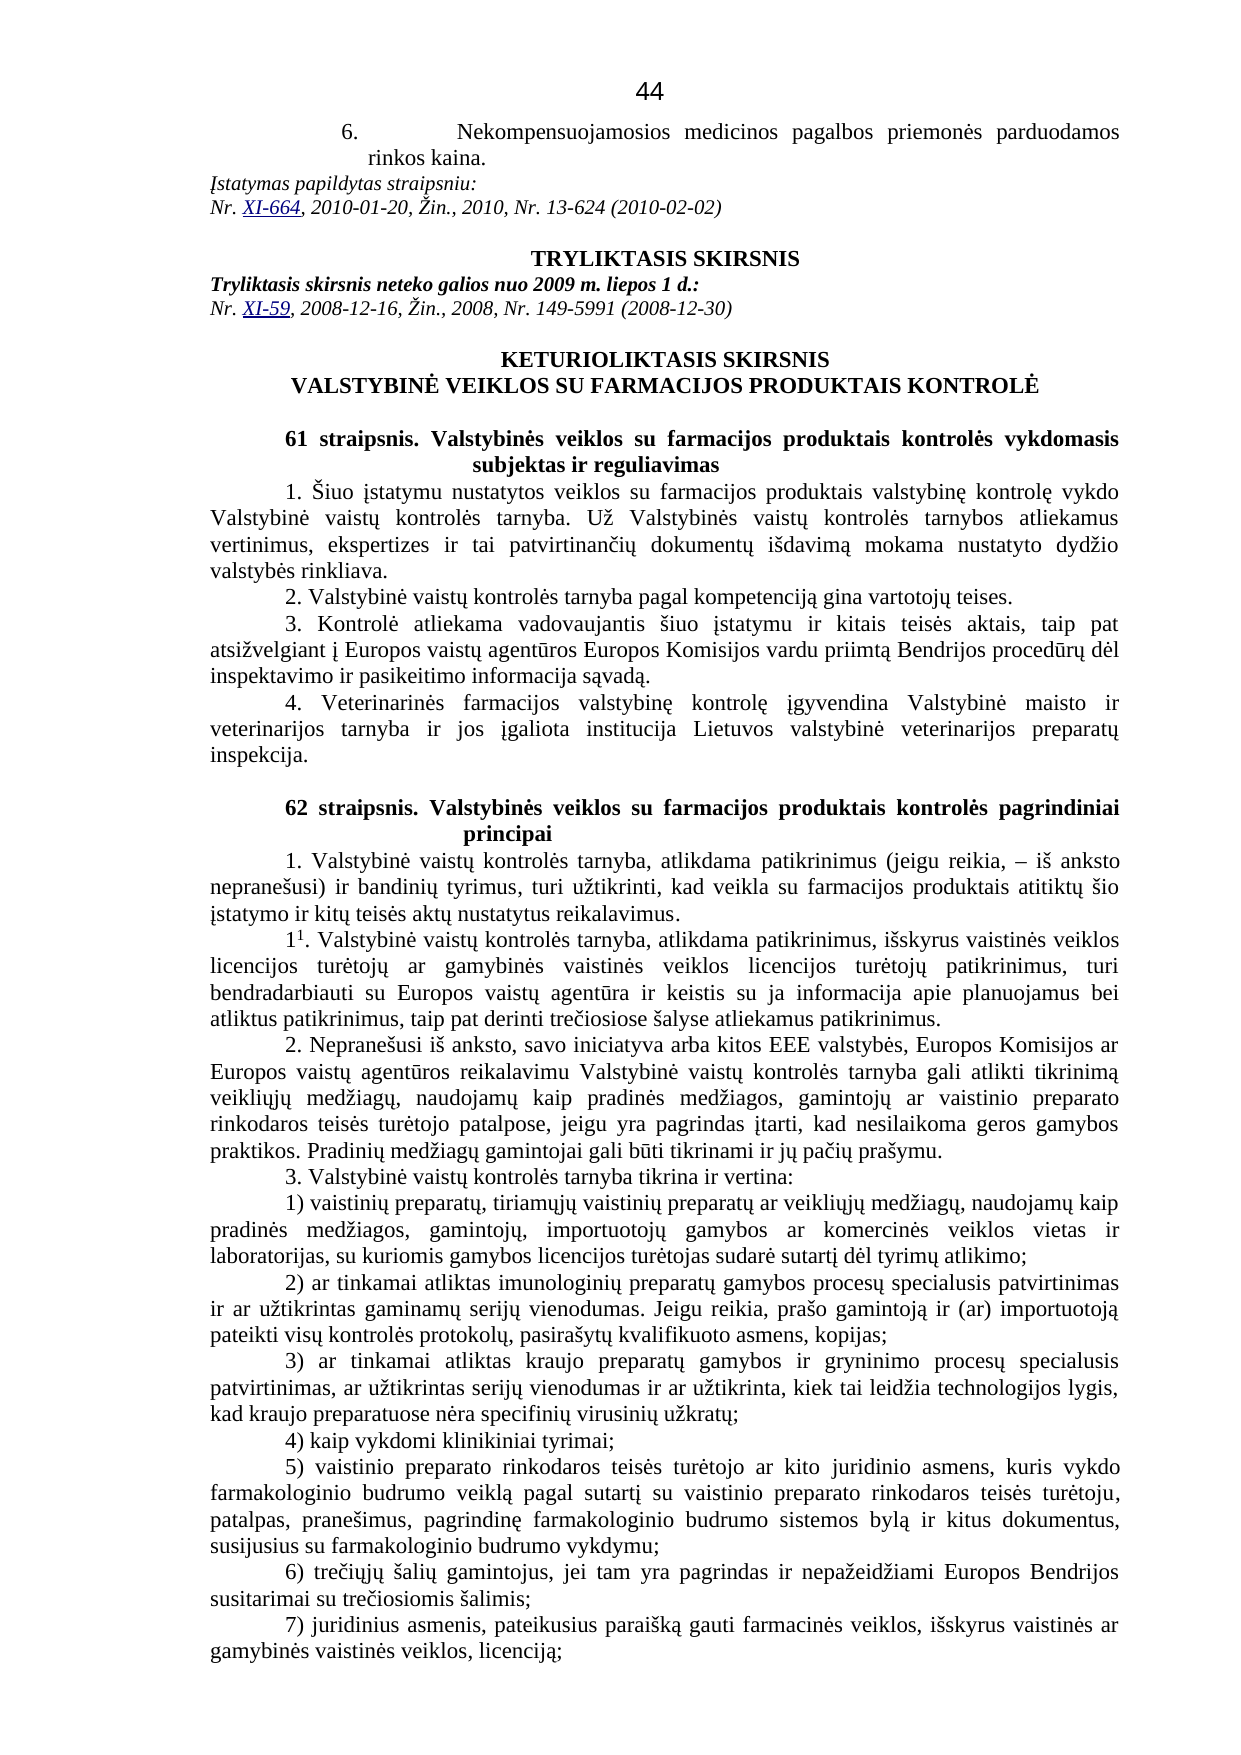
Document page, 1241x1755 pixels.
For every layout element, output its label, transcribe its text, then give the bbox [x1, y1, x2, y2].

text 1. Šiuo įstatymu nustatytos veiklos su farmacijos produktais valstybinę kontrolę vykdo Valstybinė vaistų kontrolės tarnyba. Už Valstybinės vaistų kontrolės tarnybos atliekamus vertinimus, ekspertizes ir tai patvirtinančių dokumentų išdavimą mokama nustatyto dydžio valstybės rinkliava. [210, 478, 1120, 583]
text TRYLIKTASIS SKIRSNIS [210, 245, 1120, 272]
text 4. Veterinarinės farmacijos valstybinę kontrolę įgyvendina Valstybinė maisto ir veterinarijos tarnyba ir jos įgaliota institucija Lietuvos valstybinė veterinarijos preparatų inspekcija. [210, 689, 1120, 768]
text Nr. XI-664, 2010-01-20, Žin., 2010, Nr. 13-624 (2010-02-02) [210, 195, 1120, 219]
text 61 straipsnis. Valstybinės veiklos su farmacijos produktais kontrolės vykdomasis subjektas ir reguliavimas [285, 425, 1120, 478]
text 2) ar tinkamai atliktas imunologinių preparatų gamybos procesų specialusis patvirtinimas ir ar užtikrintas gaminamų serijų vienodumas. Jeigu reikia, prašo gamintoją ir (ar) importuotoją pateikti visų kontrolės protokolų, pasirašytų kvalifikuoto asmens, kopijas; [210, 1268, 1120, 1348]
text VALSTYBINĖ VEIKLOS SU FARMACIJOS PRODUKTAIS KONTROLĖ [210, 372, 1120, 399]
text 11. Valstybinė vaistų kontrolės tarnyba, atlikdama patikrinimus, išskyrus vaistinės veiklos licencijos turėtojų ar gamybinės vaistinės veiklos licencijos turėtojų patikrinimus, turi bendradarbiauti su Europos vaistų agentūra ir keistis su ja informacija apie planuojamus bei atliktus patikrinimus, taip pat derinti trečiosiose šalyse atliekamus patikrinimus. [210, 926, 1120, 1031]
text 3) ar tinkamai atliktas kraujo preparatų gamybos ir gryninimo procesų specialusis patvirtinimas, ar užtikrintas serijų vienodumas ir ar užtikrinta, kiek tai leidžia technologijos lygis, kad kraujo preparatuose nėra specifinių virusinių užkratų; [210, 1348, 1120, 1427]
text 1) vaistinių preparatų, tiriamųjų vaistinių preparatų ar veikliųjų medžiagų, naudojamų kaip pradinės medžiagos, gamintojų, importuotojų gamybos ar komercinės veiklos vietas ir laboratorijas, su kuriomis gamybos licencijos turėtojas sudarė sutartį dėl tyrimų atlikimo; [210, 1189, 1120, 1268]
text 7) juridinius asmenis, pateikusius paraišką gauti farmacinės veiklos, išskyrus vaistinės ar gamybinės vaistinės veiklos, licenciją; [210, 1611, 1120, 1664]
text 62 straipsnis. Valstybinės veiklos su farmacijos produktais kontrolės pagrindiniai principai [285, 794, 1120, 847]
text 3. Kontrolė atliekama vadovaujantis šiuo įstatymu ir kitais teisės aktais, taip pat atsižvelgiant į Europos vaistų agentūros Europos Komisijos vardu priimtą Bendrijos procedūrų dėl inspektavimo ir pasikeitimo informacija sąvadą. [210, 610, 1120, 689]
subtitle Nekompensuojamosios medicinos pagalbos priemonės parduodamos rinkos kaina. [266, 118, 1120, 171]
text Įstatymas papildytas straipsniu: [210, 171, 1120, 195]
text 5) vaistinio preparato rinkodaros teisės turėtojo ar kito juridinio asmens, kuris vykdo farmakologinio budrumo veiklą pagal sutartį su vaistinio preparato rinkodaros teisės turėtoju, patalpas, pranešimus, pagrindinę farmakologinio budrumo sistemos bylą ir kitus dokumentus, susijusius su farmakologinio budrumo vykdymu; [210, 1453, 1120, 1558]
text 3. Valstybinė vaistų kontrolės tarnyba tikrina ir vertina: [210, 1163, 1120, 1189]
text 2. Valstybinė vaistų kontrolės tarnyba pagal kompetenciją gina vartotojų teises. [210, 583, 1120, 610]
text Nr. XI-59, 2008-12-16, Žin., 2008, Nr. 149-5991 (2008-12-30) [210, 296, 1120, 320]
text 6) trečiųjų šalių gamintojus, jei tam yra pagrindas ir nepažeidžiami Europos Bendrijos susitarimai su trečiosiomis šalimis; [210, 1558, 1120, 1611]
text KETURIOLIKTASIS SKIRSNIS [210, 346, 1120, 372]
text 2. Nepranešusi iš anksto, savo iniciatyva arba kitos EEE valstybės, Europos Komisijos ar Europos vaistų agentūros reikalavimu Valstybinė vaistų kontrolės tarnyba gali atlikti tikrinimą veikliųjų medžiagų, naudojamų kaip pradinės medžiagos, gamintojų ar vaistinio preparato rinkodaros teisės turėtojo patalpose, jeigu yra pagrindas įtarti, kad nesilaikoma geros gamybos praktikos. Pradinių medžiagų gamintojai gali būti tikrinami ir jų pačių prašymu. [210, 1031, 1120, 1163]
text Tryliktasis skirsnis neteko galios nuo 2009 m. liepos 1 d.: [210, 272, 1120, 296]
text 4) kaip vykdomi klinikiniai tyrimai; [210, 1427, 1120, 1453]
text 1. Valstybinė vaistų kontrolės tarnyba, atlikdama patikrinimus (jeigu reikia, – iš anksto nepranešusi) ir bandinių tyrimus, turi užtikrinti, kad veikla su farmacijos produktais atitiktų šio įstatymo ir kitų teisės aktų nustatytus reikalavimus. [210, 847, 1120, 926]
